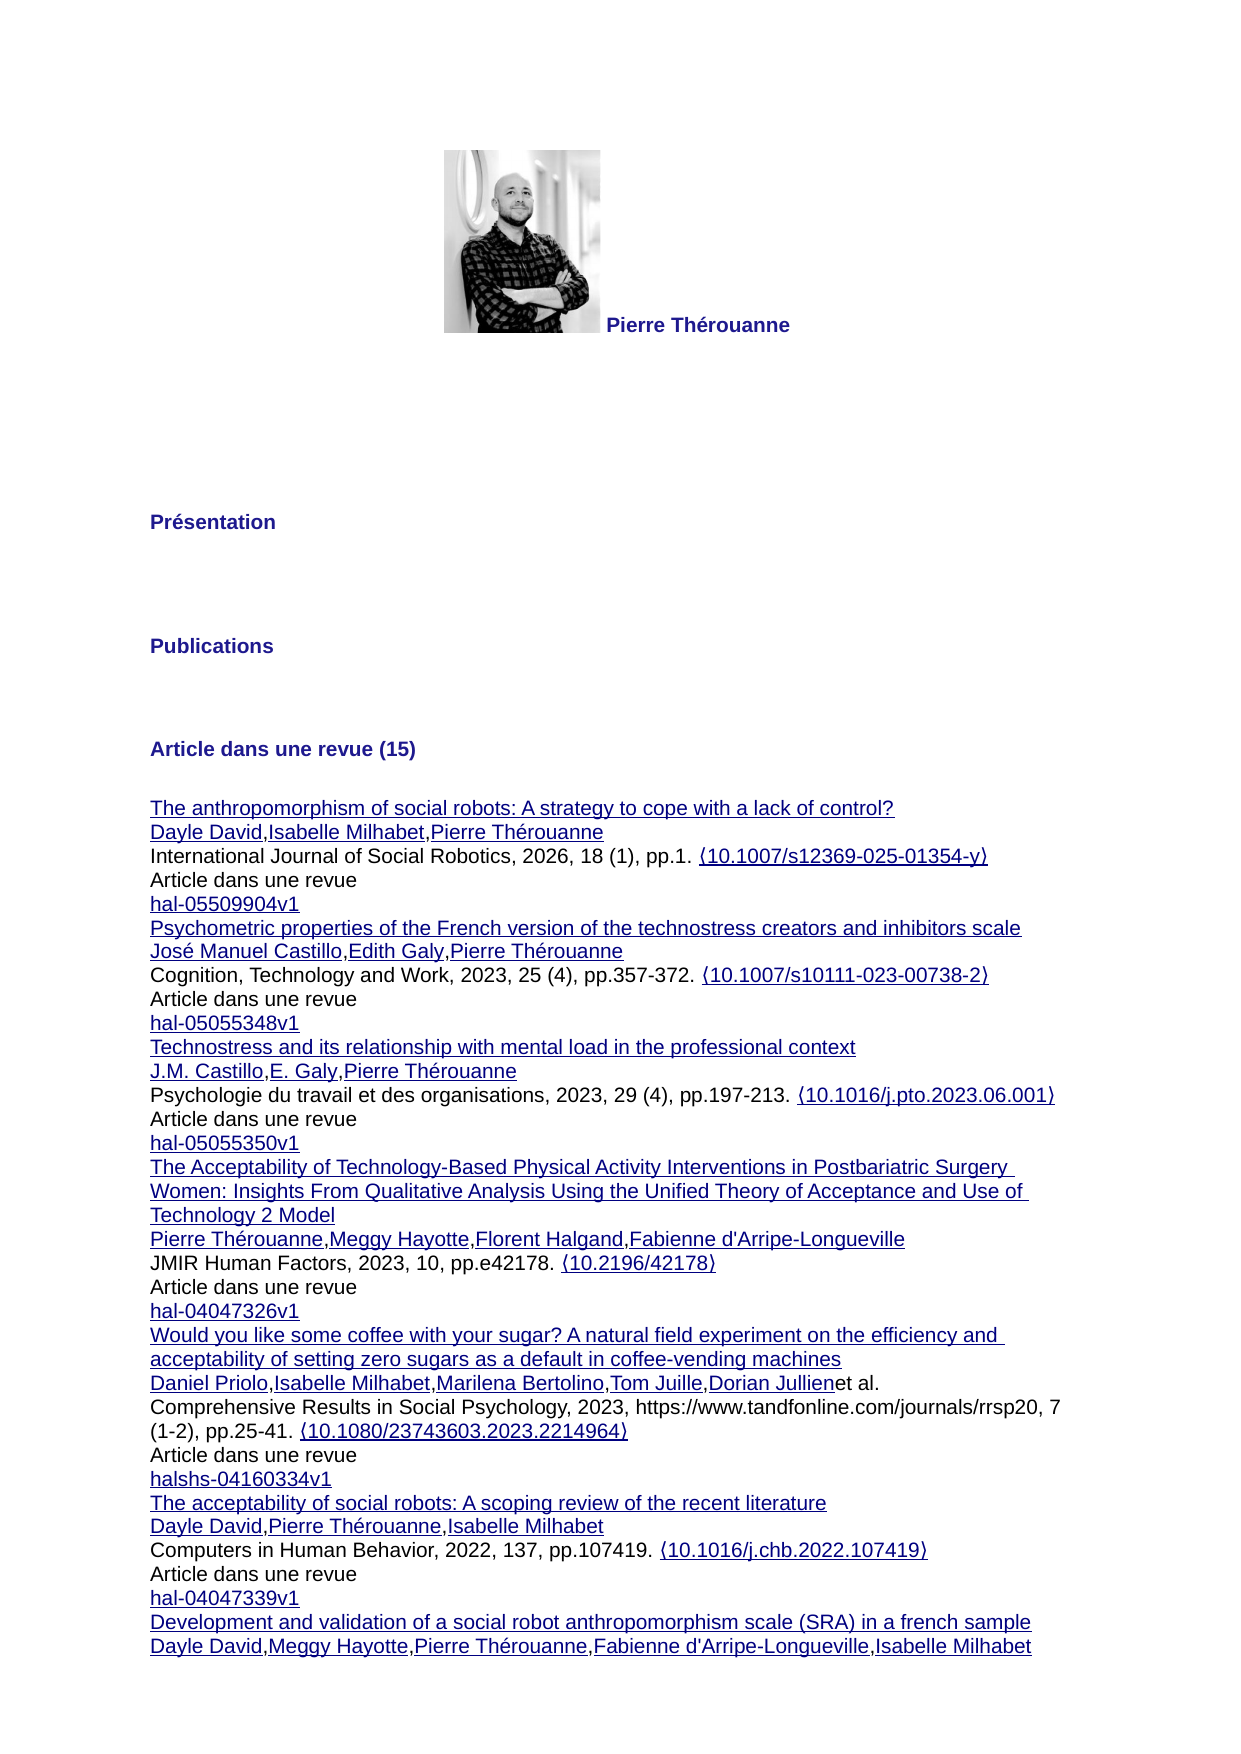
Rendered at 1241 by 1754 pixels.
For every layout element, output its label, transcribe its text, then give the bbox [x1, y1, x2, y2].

subtitle Pierre Thérouanne [150, 150, 1090, 337]
table_cell The Acceptability of Technology-Based Physical Activity Interventions in Postbariatric Surgery Women: Insights From Qualitative Analysis Using the Unified Theory of Acceptance and Use of Technology 2 Model Pierre Thérouanne,Meggy Hayotte,Florent Halgand,Fabienne d'Arripe-Longueville JMIR Human Factors, 2023, 10, pp.e42178. ⟨10.2196/42178⟩ Article dans une revue hal-04047326v1 [150, 1155, 1090, 1323]
subtitle Article dans une revue (15) [150, 737, 1090, 761]
table_cell Would you like some coffee with your sugar? A natural field experiment on the efficiency and acceptability of setting zero sugars as a default in coffee-vending machines Daniel Priolo,Isabelle Milhabet,Marilena Bertolino,Tom Juille,Dorian Jullienet al. Comprehensive Results in Social Psychology, 2023, https://www.tandfonline.com/journals/rrsp20, 7 (1-2), pp.25-41. ⟨10.1080/23743603.2023.2214964⟩ Article dans une revue halshs-04160334v1 [150, 1323, 1090, 1490]
table_cell The acceptability of social robots: A scoping review of the recent literature Dayle David,Pierre Thérouanne,Isabelle Milhabet Computers in Human Behavior, 2022, 137, pp.107419. ⟨10.1016/j.chb.2022.107419⟩ Article dans une revue hal-04047339v1 [150, 1490, 1090, 1610]
table_header The anthropomorphism of social robots: A strategy to cope with a lack of control? Dayle David,Isabelle Milhabet,Pierre Thérouanne International Journal of Social Robotics, 2026, 18 (1), pp.1. ⟨10.1007/s12369-025-01354-y⟩ Article dans une revue hal-05509904v1 [150, 796, 1090, 915]
subtitle Publications [150, 634, 1090, 658]
table_cell Development and validation of a social robot anthropomorphism scale (SRA) in a french sample Dayle David,Meggy Hayotte,Pierre Thérouanne,Fabienne d'Arripe-Longueville,Isabelle Milhabet [150, 1610, 1090, 1658]
subtitle Présentation [150, 510, 1090, 534]
table_cell Technostress and its relationship with mental load in the professional context J.M. Castillo,E. Galy,Pierre Thérouanne Psychologie du travail et des organisations, 2023, 29 (4), pp.197-213. ⟨10.1016/j.pto.2023.06.001⟩ Article dans une revue hal-05055350v1 [150, 1035, 1090, 1155]
picture [444, 150, 601, 333]
table_cell Psychometric properties of the French version of the technostress creators and inhibitors scale José Manuel Castillo,Edith Galy,Pierre Thérouanne Cognition, Technology and Work, 2023, 25 (4), pp.357-372. ⟨10.1007/s10111-023-00738-2⟩ Article dans une revue hal-05055348v1 [150, 915, 1090, 1035]
